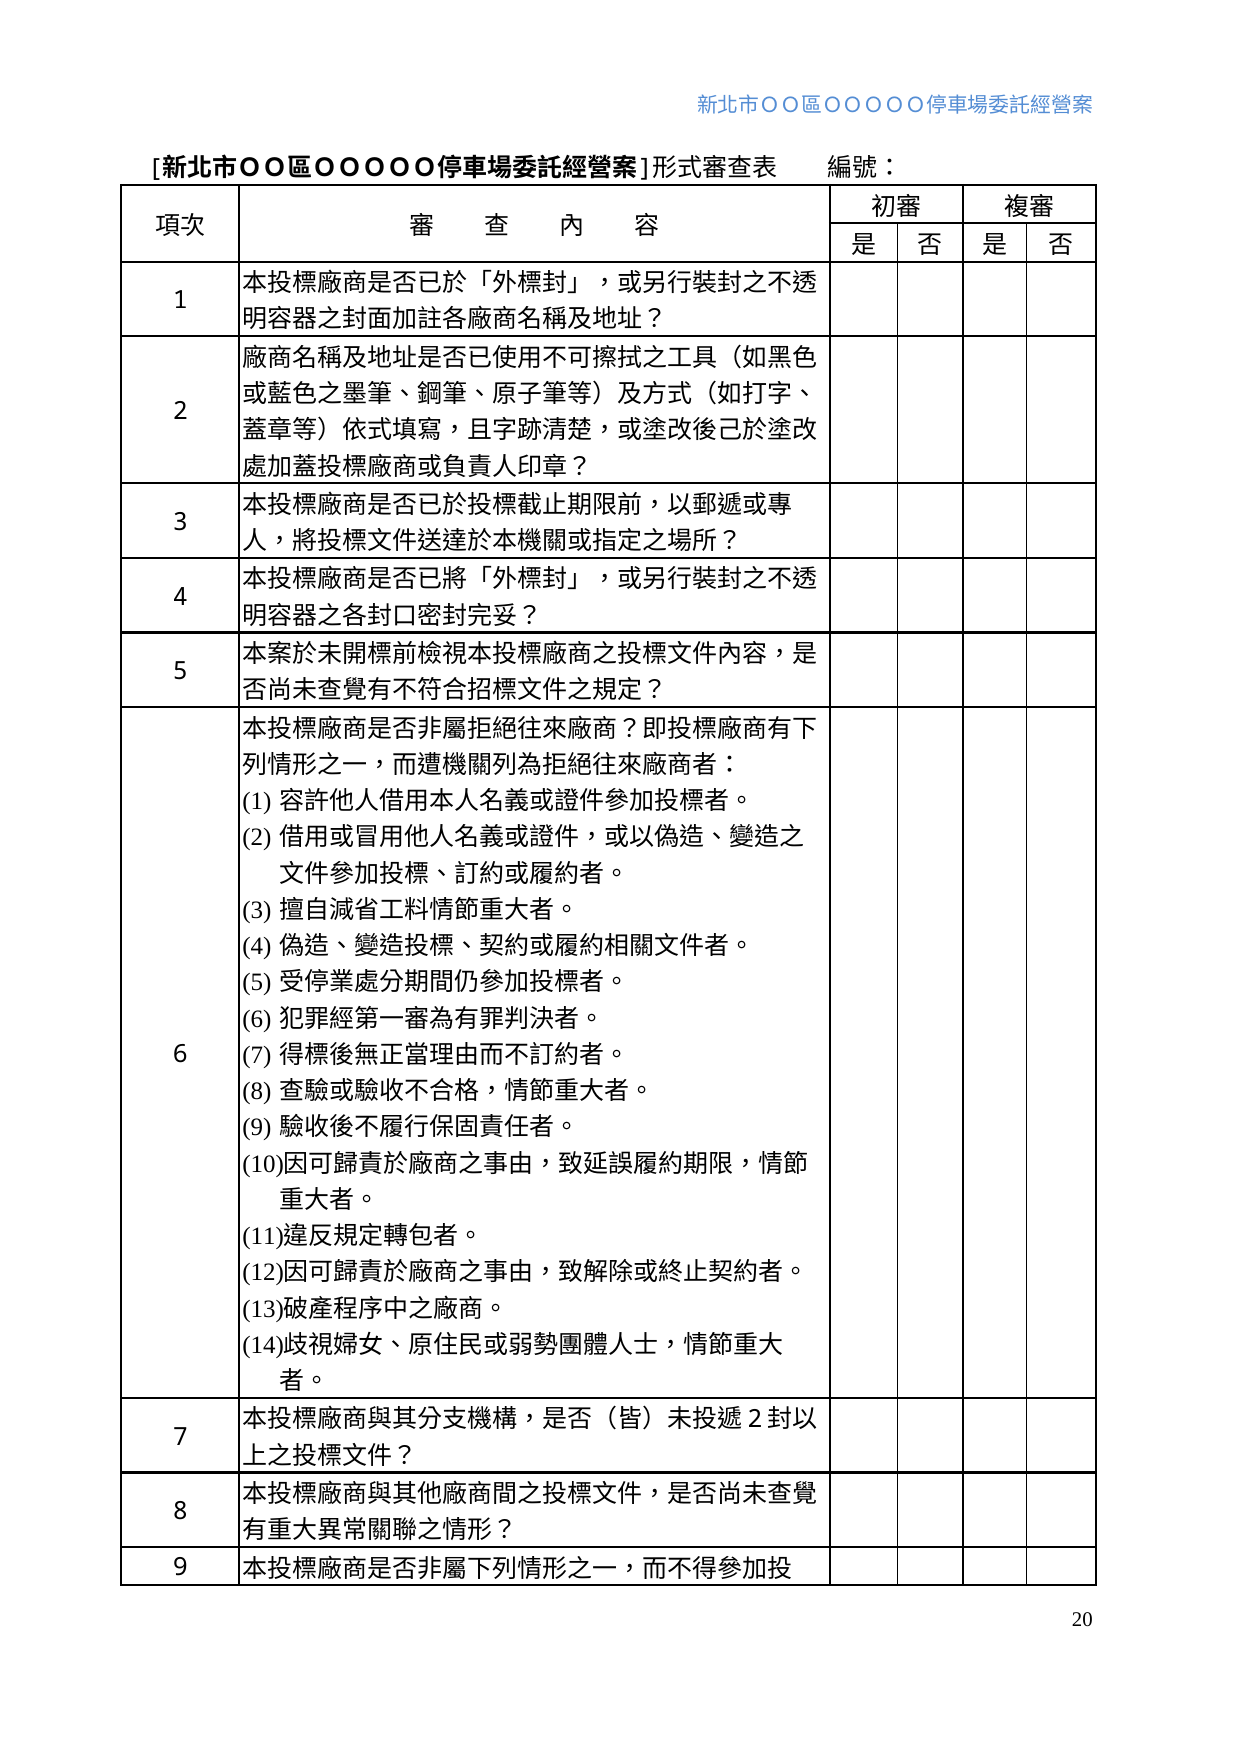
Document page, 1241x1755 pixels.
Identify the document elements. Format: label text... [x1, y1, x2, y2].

table_cell [898, 1548, 962, 1584]
table_cell 是 [964, 224, 1026, 261]
table_cell [831, 337, 897, 482]
table_cell [898, 484, 962, 557]
table_cell [898, 634, 962, 706]
table_cell [898, 263, 962, 335]
table_cell [831, 484, 897, 557]
table_cell 8 [122, 1474, 238, 1546]
table_cell [964, 559, 1026, 631]
table_cell [898, 559, 962, 631]
table_cell [1027, 1399, 1095, 1471]
table_cell [831, 1474, 897, 1546]
table_header 項次 [122, 186, 238, 261]
table_cell [1027, 559, 1095, 631]
table_cell [964, 1548, 1026, 1584]
table_cell [1027, 708, 1095, 1397]
table_cell [1027, 634, 1095, 706]
table_cell [831, 1548, 897, 1584]
table_cell [1027, 337, 1095, 482]
table_cell 本投標廠商是否非屬拒絕往來廠商？即投標廠商有下列情形之一，而遭機關列為拒絕往來廠商者： 容許他人借用本人名義或證件參加投標者。 借用或冒用他人名義或證件，或以偽造、變造之文件參加投標、訂約或履約者。 擅自減省工料情節重大者。 偽造、變造投標、契約或履約相關文件者。 受停業處分期間仍參加投標者。 犯罪經第一審為有罪判決者。 得標後無正當理由而不訂約者。 查驗或驗收不合格，情節重大者。 驗收後不履行保固責任者。 因可歸責於廠商之事由，致延誤履約期限，情節重大者。 違反規定轉包者。 因可歸責於廠商之事由，致解除或終止契約者。 破產程序中之廠商。 歧視婦女、原住民或弱勢團體人士，情節重大者。 [240, 708, 829, 1397]
table_cell [1027, 263, 1095, 335]
table_cell 否 [898, 224, 962, 261]
table_cell 3 [122, 484, 238, 557]
table_cell 本投標廠商與其分支機構，是否（皆）未投遞2封以上之投標文件？ [240, 1399, 829, 1471]
table_cell [831, 263, 897, 335]
table_cell 是 [831, 224, 897, 261]
table_header 審 查 內 容 [240, 186, 829, 261]
table_cell [964, 1474, 1026, 1546]
table_cell 本投標廠商是否已於投標截止期限前，以郵遞或專人，將投標文件送達於本機關或指定之場所？ [240, 484, 829, 557]
table_cell 廠商名稱及地址是否已使用不可擦拭之工具（如黑色或藍色之墨筆、鋼筆、原子筆等）及方式（如打字、蓋章等）依式填寫，且字跡清楚，或塗改後己於塗改處加蓋投標廠商或負責人印章？ [240, 337, 829, 482]
table_cell [831, 1399, 897, 1471]
table_cell [964, 337, 1026, 482]
table_cell [964, 708, 1026, 1397]
table_cell 本投標廠商是否已於「外標封」，或另行裝封之不透明容器之封面加註各廠商名稱及地址？ [240, 263, 829, 335]
text [新北市ＯＯ區ＯＯＯＯＯ停車場委託經營案]形式審查表 編號： [148, 148, 1093, 184]
table_cell 7 [122, 1399, 238, 1471]
table_cell [1027, 1548, 1095, 1584]
table_cell [964, 634, 1026, 706]
table_cell [964, 1399, 1026, 1471]
table_cell 2 [122, 337, 238, 482]
table_cell 6 [122, 708, 238, 1397]
table_cell 本投標廠商與其他廠商間之投標文件，是否尚未查覺有重大異常關聯之情形？ [240, 1474, 829, 1546]
table_cell 本投標廠商是否已將「外標封」，或另行裝封之不透明容器之各封口密封完妥？ [240, 559, 829, 631]
table_cell [898, 1474, 962, 1546]
table_header 初審 [831, 186, 962, 222]
table_cell [831, 708, 897, 1397]
table_cell [1027, 1474, 1095, 1546]
table_cell 否 [1027, 224, 1095, 261]
table_cell 本投標廠商是否非屬下列情形之一，而不得參加投標、作為決標對象或分包廠商或協助投標廠商： 提供本標的規劃、設計服務之廠商。 代擬本標的招標文件之廠商。 提供本標的審標服務之廠商。 提供本標的專案管理服務之廠商。 因履行機關契約而知悉其他廠商無法知悉或應祕密之資訊之廠商，於使用該等資訊有利其得標之廠商。 廠商之負責人或合夥人與承辦本招標案或供應之專案管理廠商之負責人或合夥人相同。 廠商與承辦本招標或供應之專案管理廠商為關係企業或同一其他廠商之關係企業。 廠商或其負責人與本機關首長或補助機關首長或受補助之法人或團體負責人，或委託機關首長或受託法人或團體負責人，或洽辦機關首長，係本人、配偶、三親等以內之血親或姻親，或同財共居之親屬者。 政黨及其具關係企業之廠商。 經刊登於政府採購公報或本機關列為拒絕往來廠商者，自刊登日或本機關通知日次日起1年內不得參與投標。 [240, 1548, 829, 1584]
table_cell 9 [122, 1548, 238, 1584]
table_cell [831, 559, 897, 631]
table_cell 5 [122, 634, 238, 706]
table_cell [898, 1399, 962, 1471]
table_cell 本案於未開標前檢視本投標廠商之投標文件內容，是否尚未查覺有不符合招標文件之規定？ [240, 634, 829, 706]
table_header 複審 [964, 186, 1095, 222]
table_cell 4 [122, 559, 238, 631]
table_cell [964, 484, 1026, 557]
table_cell [964, 263, 1026, 335]
table_cell [1027, 484, 1095, 557]
table_cell 1 [122, 263, 238, 335]
table_cell [898, 708, 962, 1397]
table_cell [898, 337, 962, 482]
table_cell [831, 634, 897, 706]
